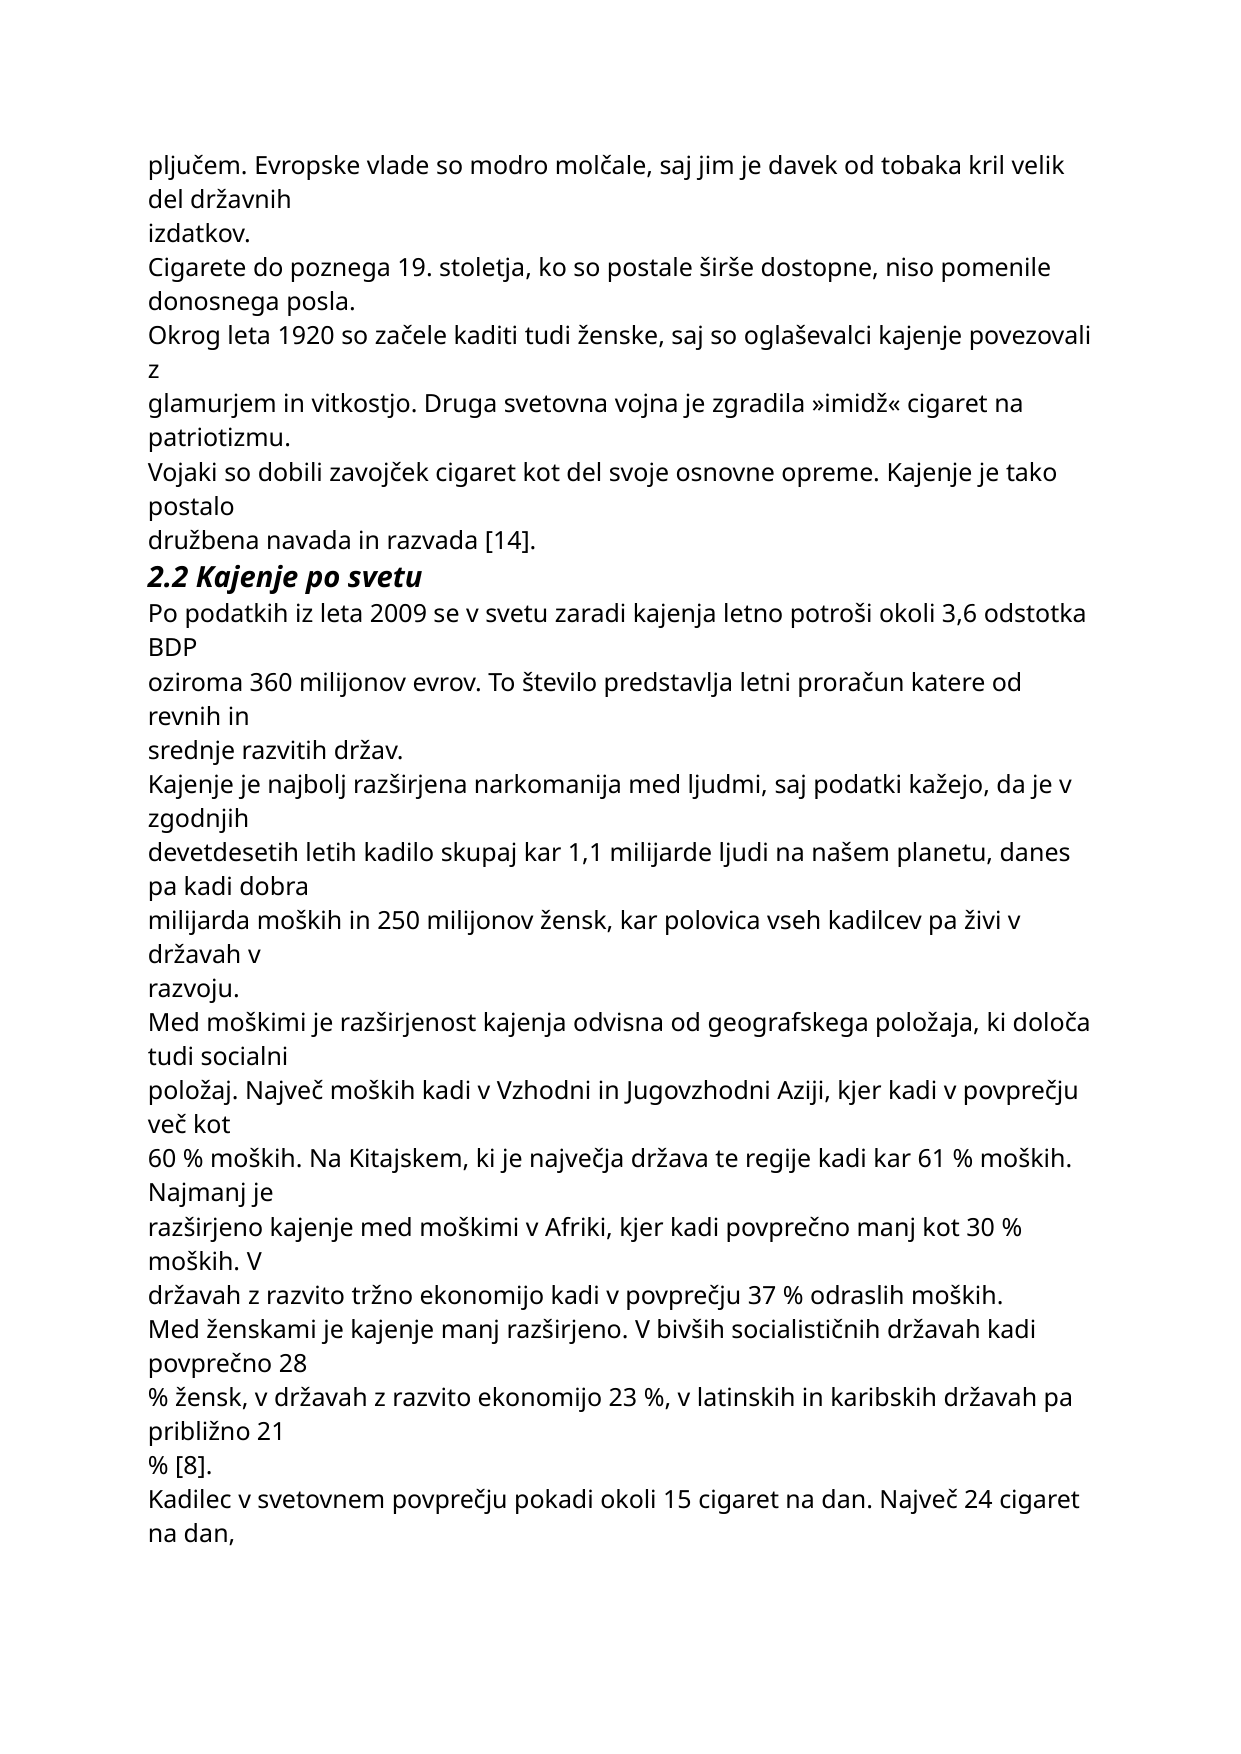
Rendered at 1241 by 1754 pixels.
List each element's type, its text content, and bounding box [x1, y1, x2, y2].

text % [8]. [148, 1448, 1093, 1482]
text položaj. Največ moških kadi v Vzhodni in Jugovzhodni Aziji, kjer kadi v povprečju več kot [148, 1073, 1093, 1141]
text oziroma 360 milijonov evrov. To število predstavlja letni proračun katere od revnih in [148, 664, 1093, 732]
text Vojaki so dobili zavojček cigaret kot del svoje osnovne opreme. Kajenje je tako postalo [148, 454, 1093, 522]
text Kajenje je najbolj razširjena narkomanija med ljudmi, saj podatki kažejo, da je v zgodnjih [148, 766, 1093, 834]
text Med moškimi je razširjenost kajenja odvisna od geografskega položaja, ki določa tudi socialni [148, 1005, 1093, 1073]
text Kadilec v svetovnem povprečju pokadi okoli 15 cigaret na dan. Največ 24 cigaret na dan, [148, 1482, 1093, 1550]
text državah z razvito tržno ekonomijo kadi v povprečju 37 % odraslih moških. [148, 1277, 1093, 1311]
text 60 % moških. Na Kitajskem, ki je največja država te regije kadi kar 61 % moških. Najmanj je [148, 1141, 1093, 1209]
text milijarda moških in 250 milijonov žensk, kar polovica vseh kadilcev pa živi v državah v [148, 903, 1093, 971]
text glamurjem in vitkostjo. Druga svetovna vojna je zgradila »imidž« cigaret na patriotizmu. [148, 386, 1093, 454]
text družbena navada in razvada [14]. [148, 522, 1093, 556]
text Okrog leta 1920 so začele kaditi tudi ženske, saj so oglaševalci kajenje povezovali z [148, 318, 1093, 386]
text pljučem. Evropske vlade so modro molčale, saj jim je davek od tobaka kril velik del državnih [148, 148, 1093, 216]
text 2.2 Kajenje po svetu [148, 556, 1093, 596]
text % žensk, v državah z razvito ekonomijo 23 %, v latinskih in karibskih državah pa približno 21 [148, 1379, 1093, 1448]
text srednje razvitih držav. [148, 732, 1093, 766]
text izdatkov. [148, 216, 1093, 250]
text Med ženskami je kajenje manj razširjeno. V bivših socialističnih državah kadi povprečno 28 [148, 1311, 1093, 1379]
text devetdesetih letih kadilo skupaj kar 1,1 milijarde ljudi na našem planetu, danes pa kadi dobra [148, 834, 1093, 903]
text razširjeno kajenje med moškimi v Afriki, kjer kadi povprečno manj kot 30 % moških. V [148, 1209, 1093, 1277]
text razvoju. [148, 971, 1093, 1005]
text Cigarete do poznega 19. stoletja, ko so postale širše dostopne, niso pomenile donosnega posla. [148, 250, 1093, 318]
text Po podatkih iz leta 2009 se v svetu zaradi kajenja letno potroši okoli 3,6 odstotka BDP [148, 596, 1093, 664]
